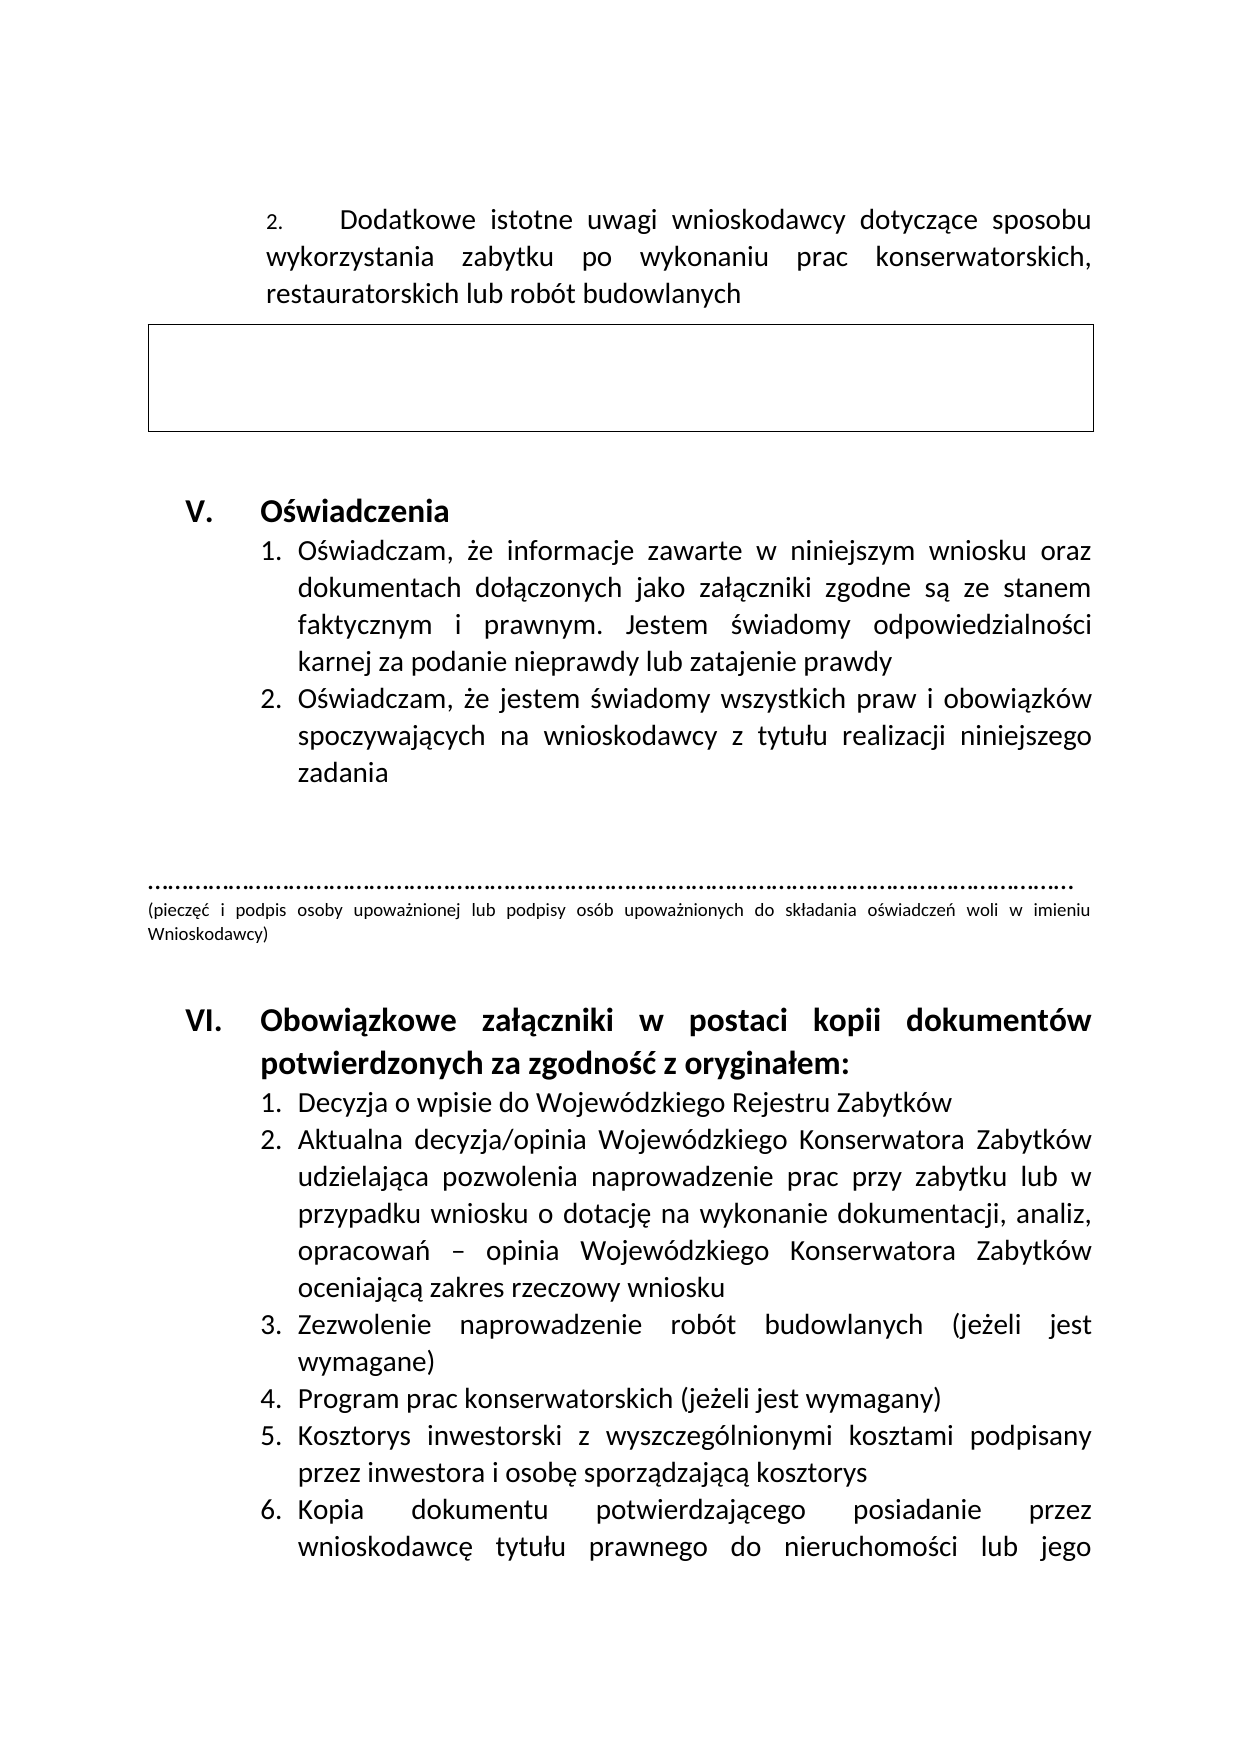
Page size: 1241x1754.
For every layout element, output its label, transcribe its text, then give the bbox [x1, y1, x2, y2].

list Oświadczenia [185, 490, 1093, 531]
list Oświadczam, że informacje zawarte w niniejszym wniosku oraz dokumentach dołączonych jako załączniki zgodne są ze stanem faktycznym i prawnym. Jestem świadomy odpowiedzialności karnej za podanie nieprawdy lub zatajenie prawdy [260, 532, 1093, 679]
list Dodatkowe istotne uwagi wnioskodawcy dotyczące sposobu wykorzystania zabytku po wykonaniu prac konserwatorskich, restauratorskich lub robót budowlanych [266, 201, 1093, 311]
text ………………………………………………………………………………………………………………………… [148, 861, 1093, 897]
list [149, 325, 1093, 431]
list Zezwolenie naprowadzenie robót budowlanych (jeżeli jest wymagane) [260, 1306, 1093, 1378]
list Kosztorys inwestorski z wyszczególnionymi kosztami podpisany przez inwestora i osobę sporządzającą kosztorys [260, 1417, 1093, 1489]
list Program prac konserwatorskich (jeżeli jest wymagany) [260, 1380, 1093, 1415]
text (pieczęć i podpis osoby upoważnionej lub podpisy osób upoważnionych do składania oświadczeń woli w imieniu Wnioskodawcy) [148, 898, 1093, 945]
list Oświadczam, że jestem świadomy wszystkich praw i obowiązków spoczywających na wnioskodawcy z tytułu realizacji niniejszego zadania [260, 680, 1093, 789]
list Decyzja o wpisie do Wojewódzkiego Rejestru Zabytków [260, 1084, 1093, 1119]
list Aktualna decyzja/opinia Wojewódzkiego Konserwatora Zabytków udzielająca pozwolenia naprowadzenie prac przy zabytku lub w przypadku wniosku o dotację na wykonanie dokumentacji, analiz, opracowań – opinia Wojewódzkiego Konserwatora Zabytków oceniającą zakres rzeczowy wniosku [260, 1121, 1093, 1304]
list Obowiązkowe załączniki w postaci kopii dokumentów potwierdzonych za zgodność z oryginałem: [185, 999, 1093, 1082]
list Kopia dokumentu potwierdzającego posiadanie przez wnioskodawcę tytułu prawnego do nieruchomości lub jego [260, 1491, 1093, 1563]
